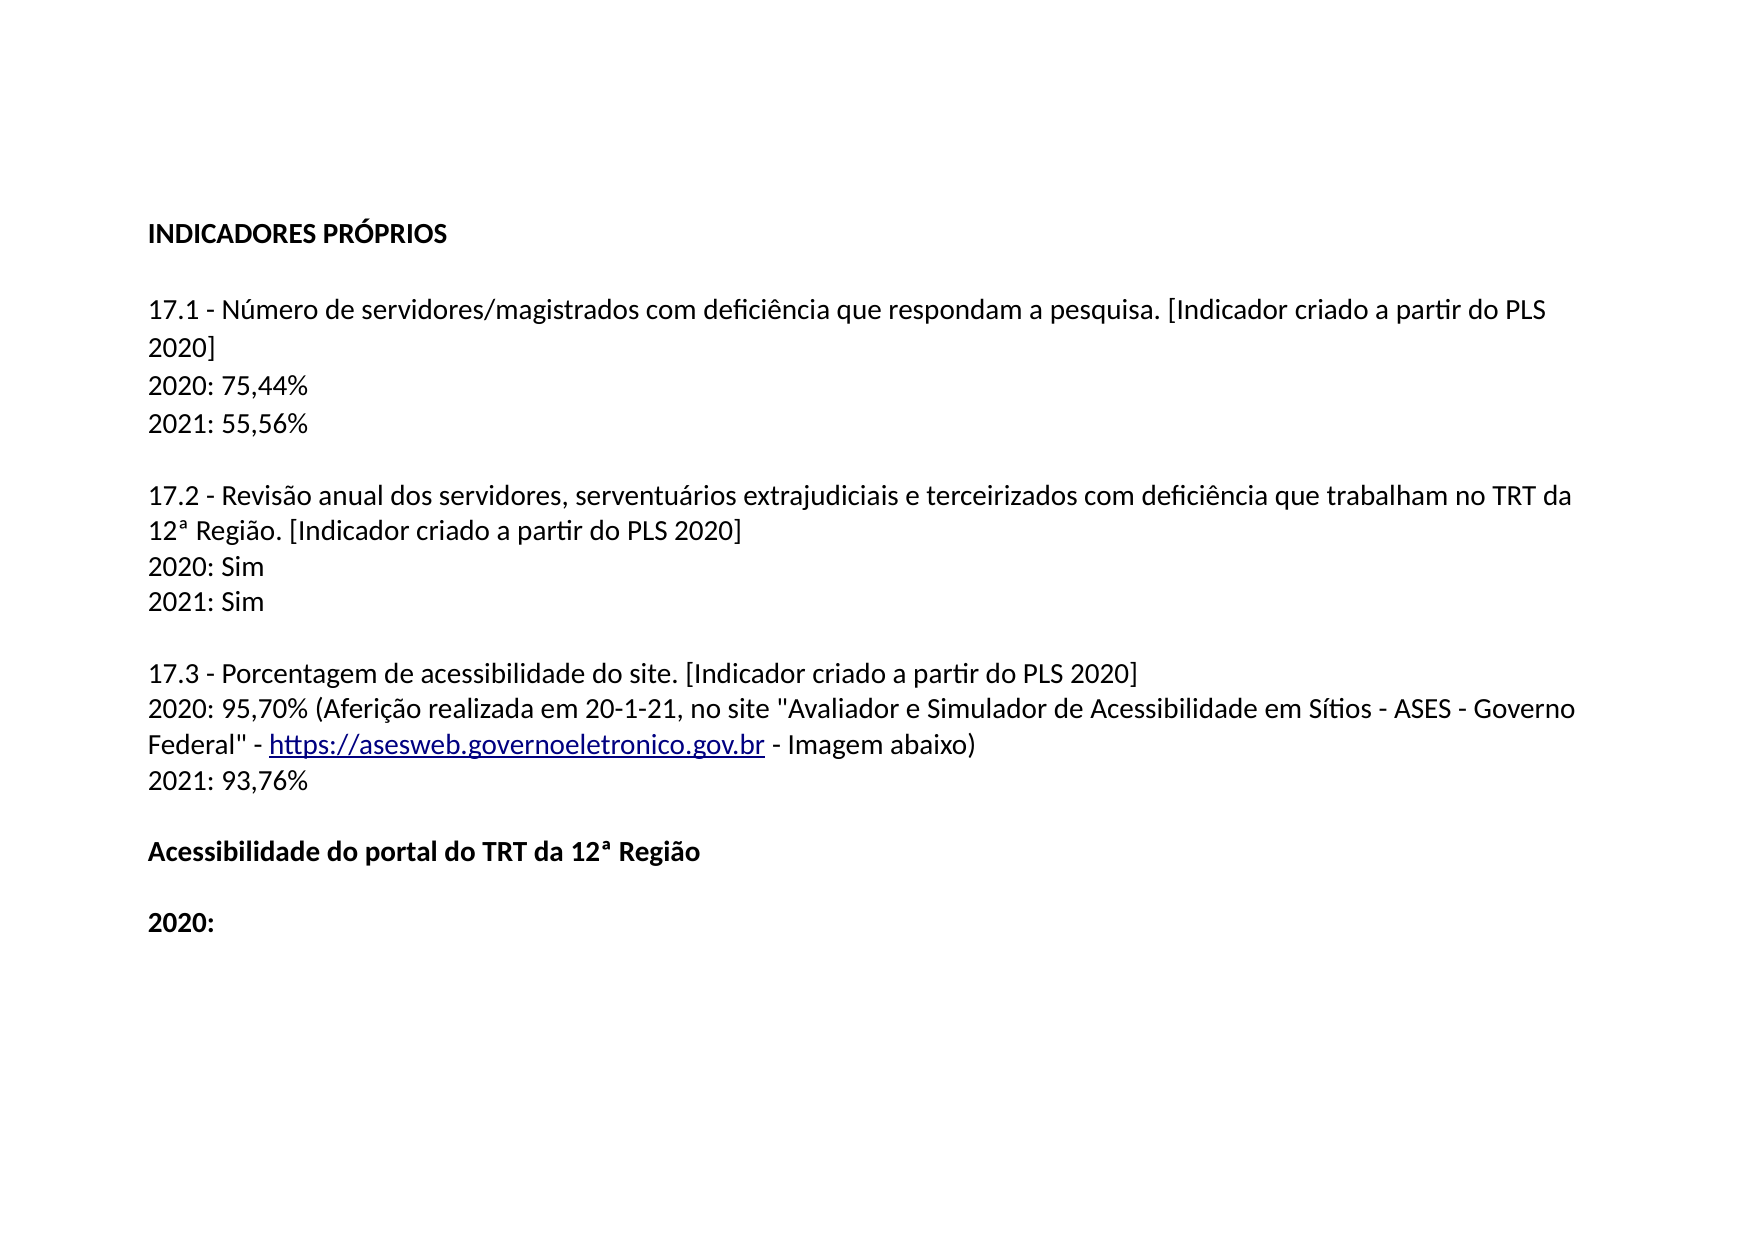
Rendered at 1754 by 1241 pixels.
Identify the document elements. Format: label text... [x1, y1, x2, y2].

text 2020: Sim [148, 548, 1606, 583]
text 2020: 75,44% [148, 367, 1606, 403]
text 17.2 - Revisão anual dos servidores, serventuários extrajudiciais e terceirizados com deficiência que trabalham no TRT da 12ª Região. [Indicador criado a partir do PLS 2020] [148, 477, 1606, 548]
text 2021: 55,56% [148, 405, 1606, 441]
text 2021: 93,76% [148, 762, 1606, 797]
text 17.1 - Número de servidores/magistrados com deficiência que respondam a pesquisa. [Indicador criado a partir do PLS 2020] [148, 291, 1606, 365]
text 2021: Sim [148, 583, 1606, 619]
text 2020: 95,70% (Aferição realizada em 20-1-21, no site "Avaliador e Simulador de Acessibilidade em Sítios - ASES - Governo Federal" - https://asesweb.governoeletronico.gov.br - Imagem abaixo) [148, 690, 1606, 762]
text Acessibilidade do portal do TRT da 12ª Região [148, 833, 1606, 868]
text 2020: [148, 904, 1606, 940]
text INDICADORES PRÓPRIOS [148, 215, 1606, 251]
text 17.3 - Porcentagem de acessibilidade do site. [Indicador criado a partir do PLS 2020] [148, 655, 1606, 690]
